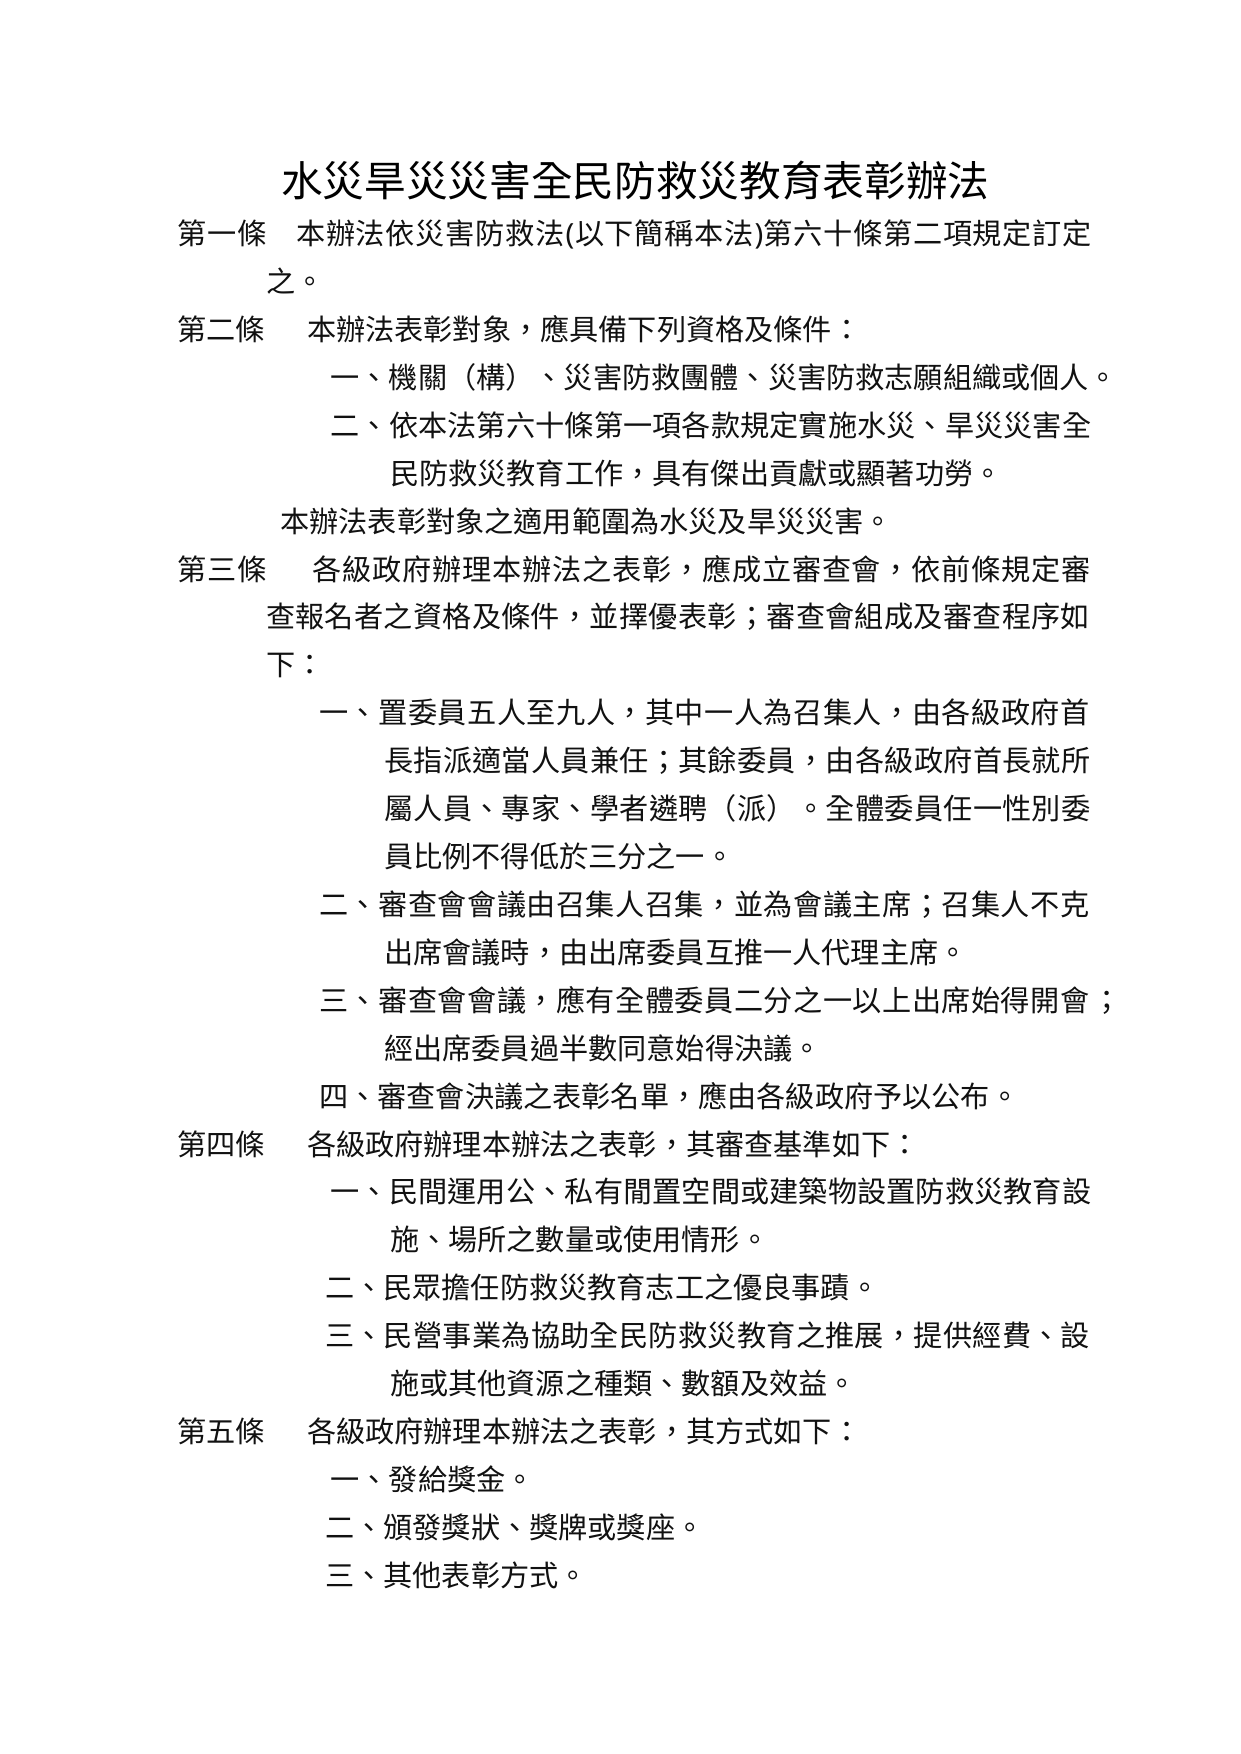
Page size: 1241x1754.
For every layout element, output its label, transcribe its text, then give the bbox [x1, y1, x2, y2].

text 一、置委員五人至九人，其中一人為召集人，由各級政府首長指派適當人員兼任；其餘委員，由各級政府首長就所屬人員、專家、學者遴聘（派）。全體委員任一性別委員比例不得低於三分之一。 [289, 685, 1092, 877]
text 一、民間運用公、私有閒置空間或建築物設置防救災教育設施、場所之數量或使用情形。 [301, 1164, 1092, 1260]
text 二、審查會會議由召集人召集，並為會議主席；召集人不克出席會議時，由出席委員互推一人代理主席。 [319, 877, 1092, 973]
text 本辦法表彰對象之適用範圍為水災及旱災災害。 [153, 494, 1092, 542]
text 第四條 各級政府辦理本辦法之表彰，其審查基準如下： [177, 1117, 1092, 1164]
text 三、審查會會議，應有全體委員二分之一以上出席始得開會；經出席委員過半數同意始得決議。 [319, 973, 1092, 1069]
text 三、民營事業為協助全民防救災教育之推展，提供經費、設施或其他資源之種類、數額及效益。 [325, 1308, 1092, 1404]
text 二、依本法第六十條第一項各款規定實施水災、旱災災害全民防救災教育工作，具有傑出貢獻或顯著功勞。 [301, 398, 1092, 494]
text 二、頒發獎狀、獎牌或獎座。 [319, 1500, 1092, 1548]
text 第五條 各級政府辦理本辦法之表彰，其方式如下： [177, 1404, 1092, 1452]
text 四、審查會決議之表彰名單，應由各級政府予以公布。 [319, 1069, 1092, 1117]
text 第一條 本辦法依災害防救法(以下簡稱本法)第六十條第二項規定訂定之。 [177, 206, 1092, 302]
text 一、機關（構）、災害防救團體、災害防救志願組織或個人。 [266, 350, 1092, 398]
text 第二條 本辦法表彰對象，應具備下列資格及條件： [177, 302, 1092, 350]
text 一、發給獎金。 [295, 1452, 1092, 1500]
text 二、民眾擔任防救災教育志工之優良事蹟。 [325, 1260, 1092, 1308]
text 第三條 各級政府辦理本辦法之表彰，應成立審查會，依前條規定審查報名者之資格及條件，並擇優表彰；審查會組成及審查程序如下： [177, 542, 1092, 685]
text 水災旱災災害全民防救災教育表彰辦法 [177, 158, 1092, 206]
text 三、其他表彰方式。 [319, 1548, 1092, 1596]
